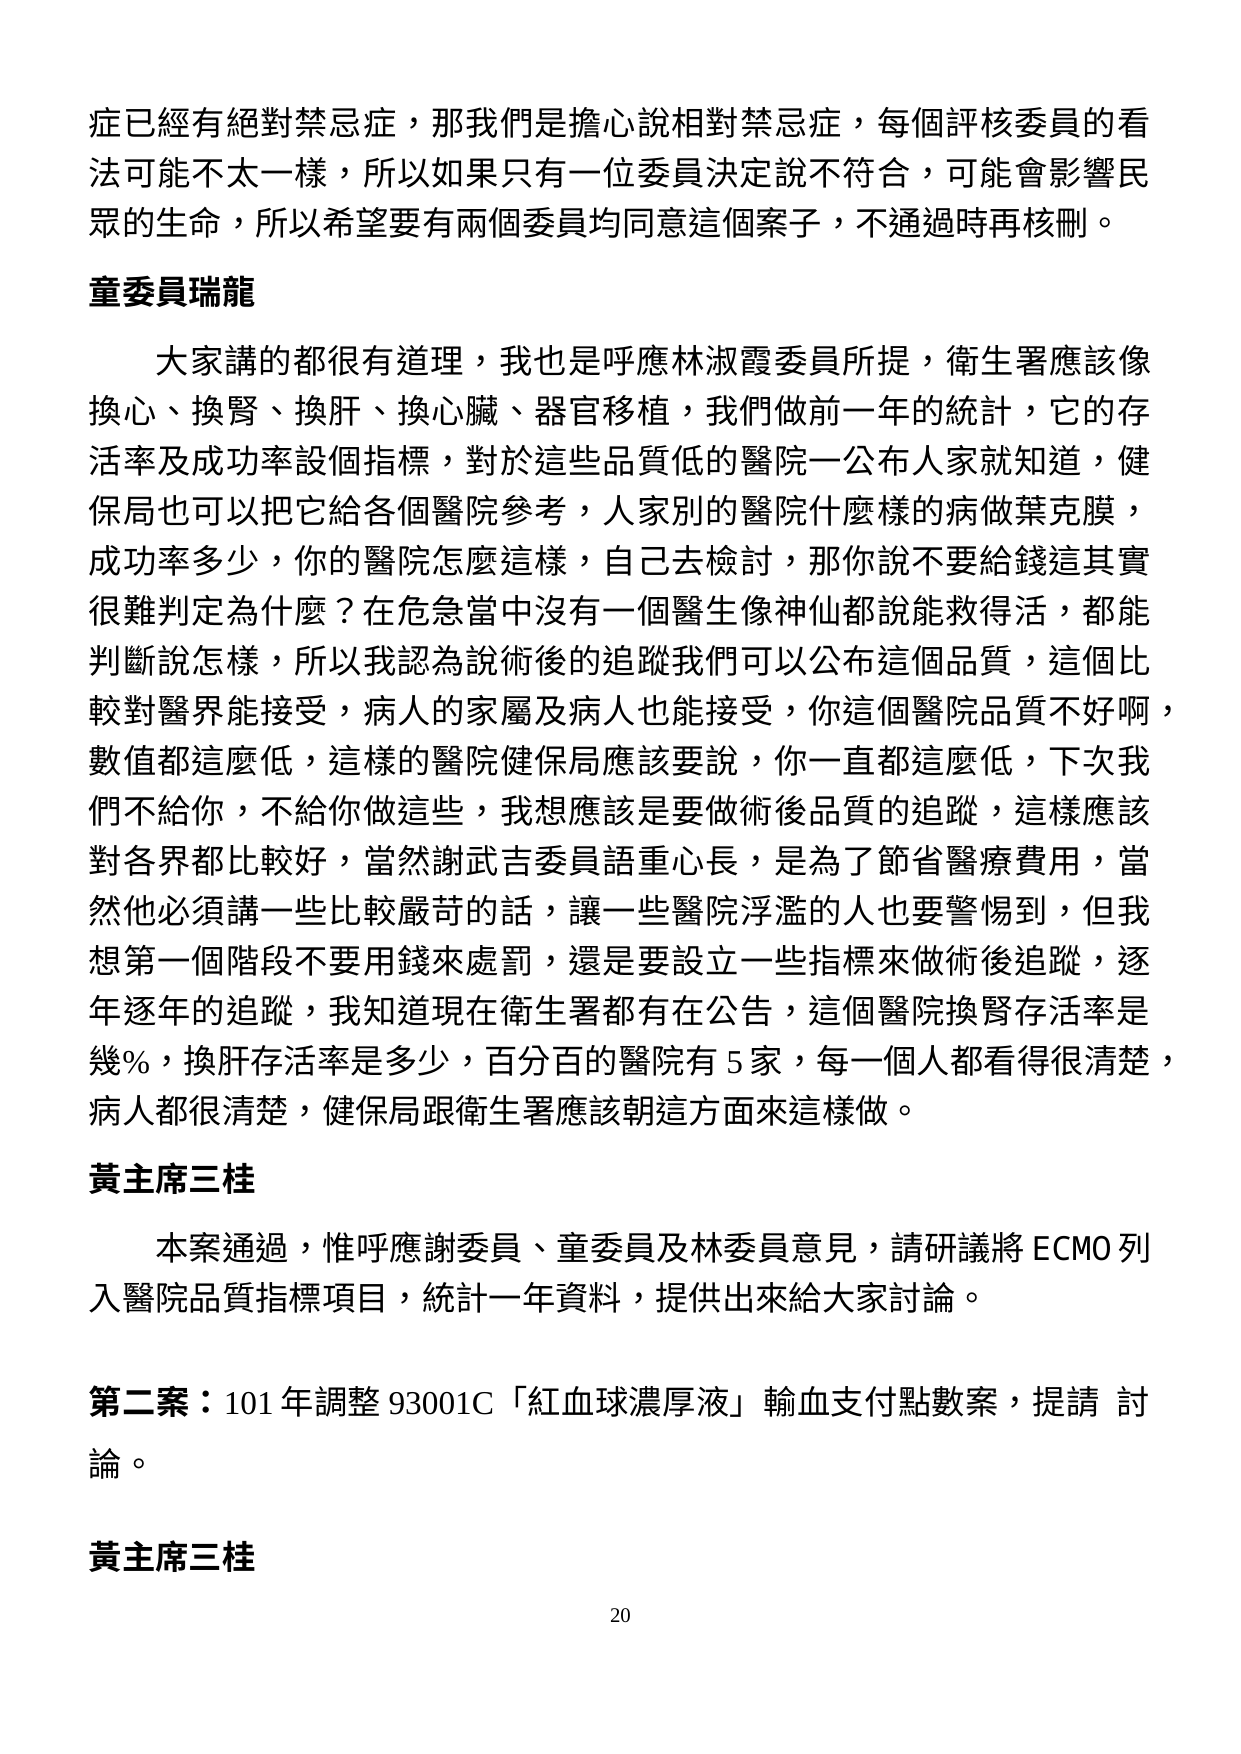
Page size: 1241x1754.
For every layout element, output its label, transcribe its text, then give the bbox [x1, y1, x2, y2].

text 黃主席三桂 [89, 1513, 1152, 1576]
text 第二案：101年調整93001C「紅血球濃厚液」輸血支付點數案，提請 討論。 [89, 1358, 1152, 1483]
text 黃主席三桂 [89, 1152, 1152, 1202]
text 本案通過，惟呼應謝委員、童委員及林委員意見，請研議將ECMO列入醫院品質指標項目，統計一年資料，提供出來給大家討論。 [89, 1221, 1152, 1321]
text 大家講的都很有道理，我也是呼應林淑霞委員所提，衛生署應該像換心、換腎、換肝、換心臟、器官移植，我們做前一年的統計，它的存活率及成功率設個指標，對於這些品質低的醫院一公布人家就知道，健保局也可以把它給各個醫院參考，人家別的醫院什麼樣的病做葉克膜，成功率多少，你的醫院怎麼這樣，自己去檢討，那你說不要給錢這其實很難判定為什麼？在危急當中沒有一個醫生像神仙都說能救得活，都能判斷說怎樣，所以我認為說術後的追蹤我們可以公布這個品質，這個比較對醫界能接受，病人的家屬及病人也能接受，你這個醫院品質不好啊，數值都這麼低，這樣的醫院健保局應該要說，你一直都這麼低，下次我們不給你，不給你做這些，我想應該是要做術後品質的追蹤，這樣應該對各界都比較好，當然謝武吉委員語重心長，是為了節省醫療費用，當然他必須講一些比較嚴苛的話，讓一些醫院浮濫的人也要警惕到，但我想第一個階段不要用錢來處罰，還是要設立一些指標來做術後追蹤，逐年逐年的追蹤，我知道現在衛生署都有在公告，這個醫院換腎存活率是幾%，換肝存活率是多少，百分百的醫院有5家，每一個人都看得很清楚，病人都很清楚，健保局跟衛生署應該朝這方面來這樣做。 [89, 333, 1152, 1133]
text 童委員瑞龍 [89, 264, 1152, 314]
text 症已經有絕對禁忌症，那我們是擔心說相對禁忌症，每個評核委員的看法可能不太一樣，所以如果只有一位委員決定說不符合，可能會影響民眾的生命，所以希望要有兩個委員均同意這個案子，不通過時再核刪。 [89, 96, 1152, 246]
